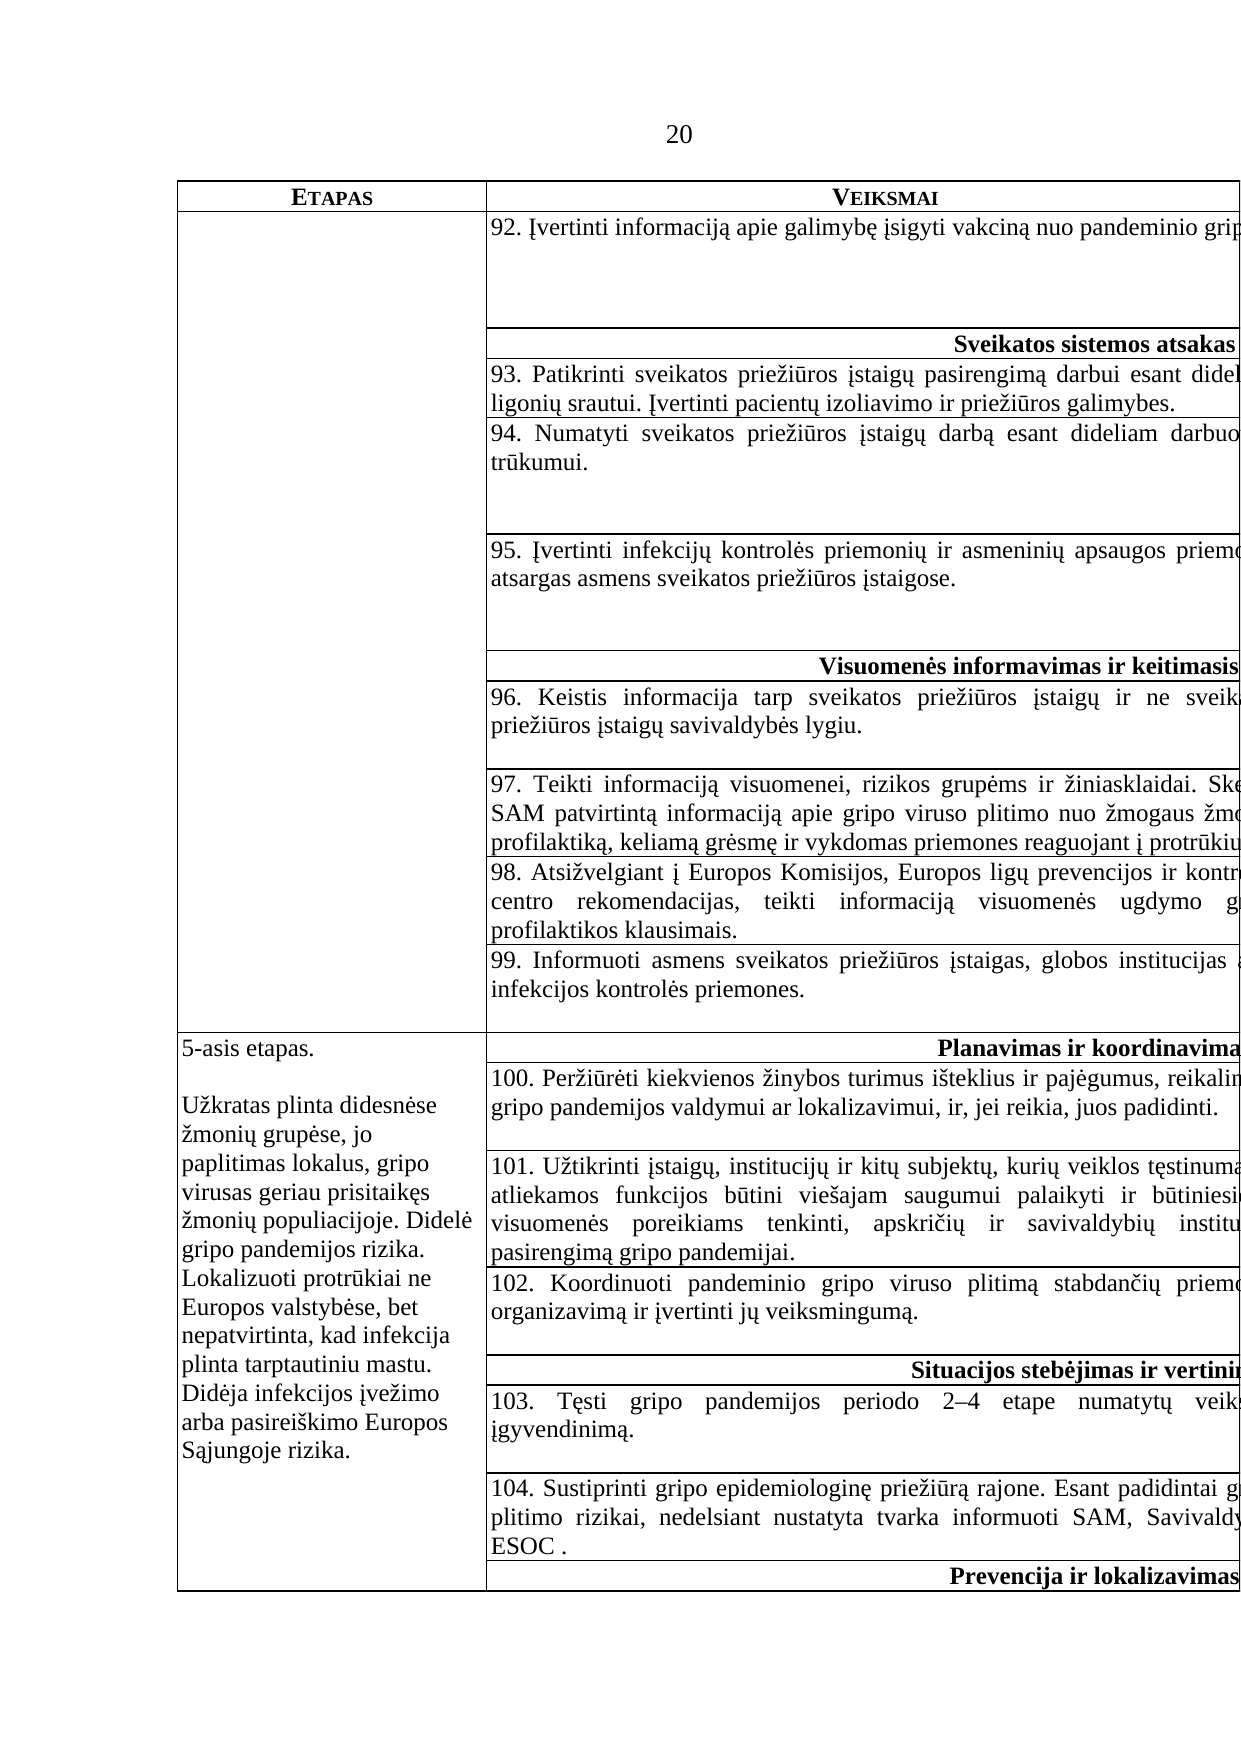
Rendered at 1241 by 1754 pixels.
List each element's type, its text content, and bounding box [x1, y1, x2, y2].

table_cell 97. Teikti informaciją visuomenei, rizikos grupėms ir žiniasklaidai. Skelbti SAM patvirtintą informaciją apie gripo viruso plitimo nuo žmogaus žmogui profilaktiką, keliamą grėsmę ir vykdomas priemones reaguojant į protrūkius. [487, 770, 1239, 856]
table_cell 98. Atsižvelgiant į Europos Komisijos, Europos ligų prevencijos ir kontrolės centro rekomendacijas, teikti informaciją visuomenės ugdymo gripo profilaktikos klausimais. [487, 857, 1239, 943]
table_cell [178, 212, 486, 1031]
table_cell Planavimas ir koordinavimas [487, 1033, 1239, 1062]
table_cell 104. Sustiprinti gripo epidemiologinę priežiūrą rajone. Esant padidintai gripo plitimo rizikai, nedelsiant nustatyta tvarka informuoti SAM, Savivaldybės ESOC . [487, 1474, 1239, 1560]
table_cell 5-asis etapas. Užkratas plinta didesnėse žmonių grupėse, jo paplitimas lokalus, gripo virusas geriau prisitaikęs žmonių populiacijoje. Didelė gripo pandemijos rizika. Lokalizuoti protrūkiai ne Europos valstybėse, bet nepatvirtinta, kad infekcija plinta tarptautiniu mastu. Didėja infekcijos įvežimo arba pasireiškimo Europos Sąjungoje rizika. [178, 1033, 486, 1590]
table_cell 94. Numatyti sveikatos priežiūros įstaigų darbą esant dideliam darbuotojų trūkumui. [487, 418, 1239, 533]
table_cell 102. Koordinuoti pandeminio gripo viruso plitimą stabdančių priemonių organizavimą ir įvertinti jų veiksmingumą. [487, 1268, 1239, 1354]
table_cell 93. Patikrinti sveikatos priežiūros įstaigų pasirengimą darbui esant dideliam ligonių srautui. Įvertinti pacientų izoliavimo ir priežiūros galimybes. [487, 359, 1239, 417]
table_cell 100. Peržiūrėti kiekvienos žinybos turimus išteklius ir pajėgumus, reikalingus gripo pandemijos valdymui ar lokalizavimui, ir, jei reikia, juos padidinti. [487, 1063, 1239, 1149]
table_header Etapas [178, 182, 486, 211]
table_header Veiksmai [487, 182, 1239, 211]
table_cell 96. Keistis informacija tarp sveikatos priežiūros įstaigų ir ne sveikatos priežiūros įstaigų savivaldybės lygiu. [487, 682, 1239, 768]
table_cell 101. Užtikrinti įstaigų, institucijų ir kitų subjektų, kurių veiklos tęstinumas ir atliekamos funkcijos būtini viešajam saugumui palaikyti ir būtiniesiems visuomenės poreikiams tenkinti, apskričių ir savivaldybių institucijų pasirengimą gripo pandemijai. [487, 1151, 1239, 1266]
table_cell 99. Informuoti asmens sveikatos priežiūros įstaigas, globos institucijas apie infekcijos kontrolės priemones. [487, 945, 1239, 1031]
table_cell Visuomenės informavimas ir keitimasis informacija [487, 651, 1239, 680]
table_cell 103. Tęsti gripo pandemijos periodo 2–4 etape numatytų veiksmų įgyvendinimą. [487, 1386, 1239, 1472]
table_cell Sveikatos sistemos atsakas [487, 329, 1239, 358]
table_cell Prevencija ir lokalizavimas [487, 1561, 1239, 1590]
table_cell Situacijos stebėjimas ir vertinimas [487, 1356, 1239, 1384]
table_cell 92. Įvertinti informaciją apie galimybę įsigyti vakciną nuo pandeminio gripo [487, 212, 1239, 327]
table_cell 95. Įvertinti infekcijų kontrolės priemonių ir asmeninių apsaugos priemonių atsargas asmens sveikatos priežiūros įstaigose. [487, 535, 1239, 650]
